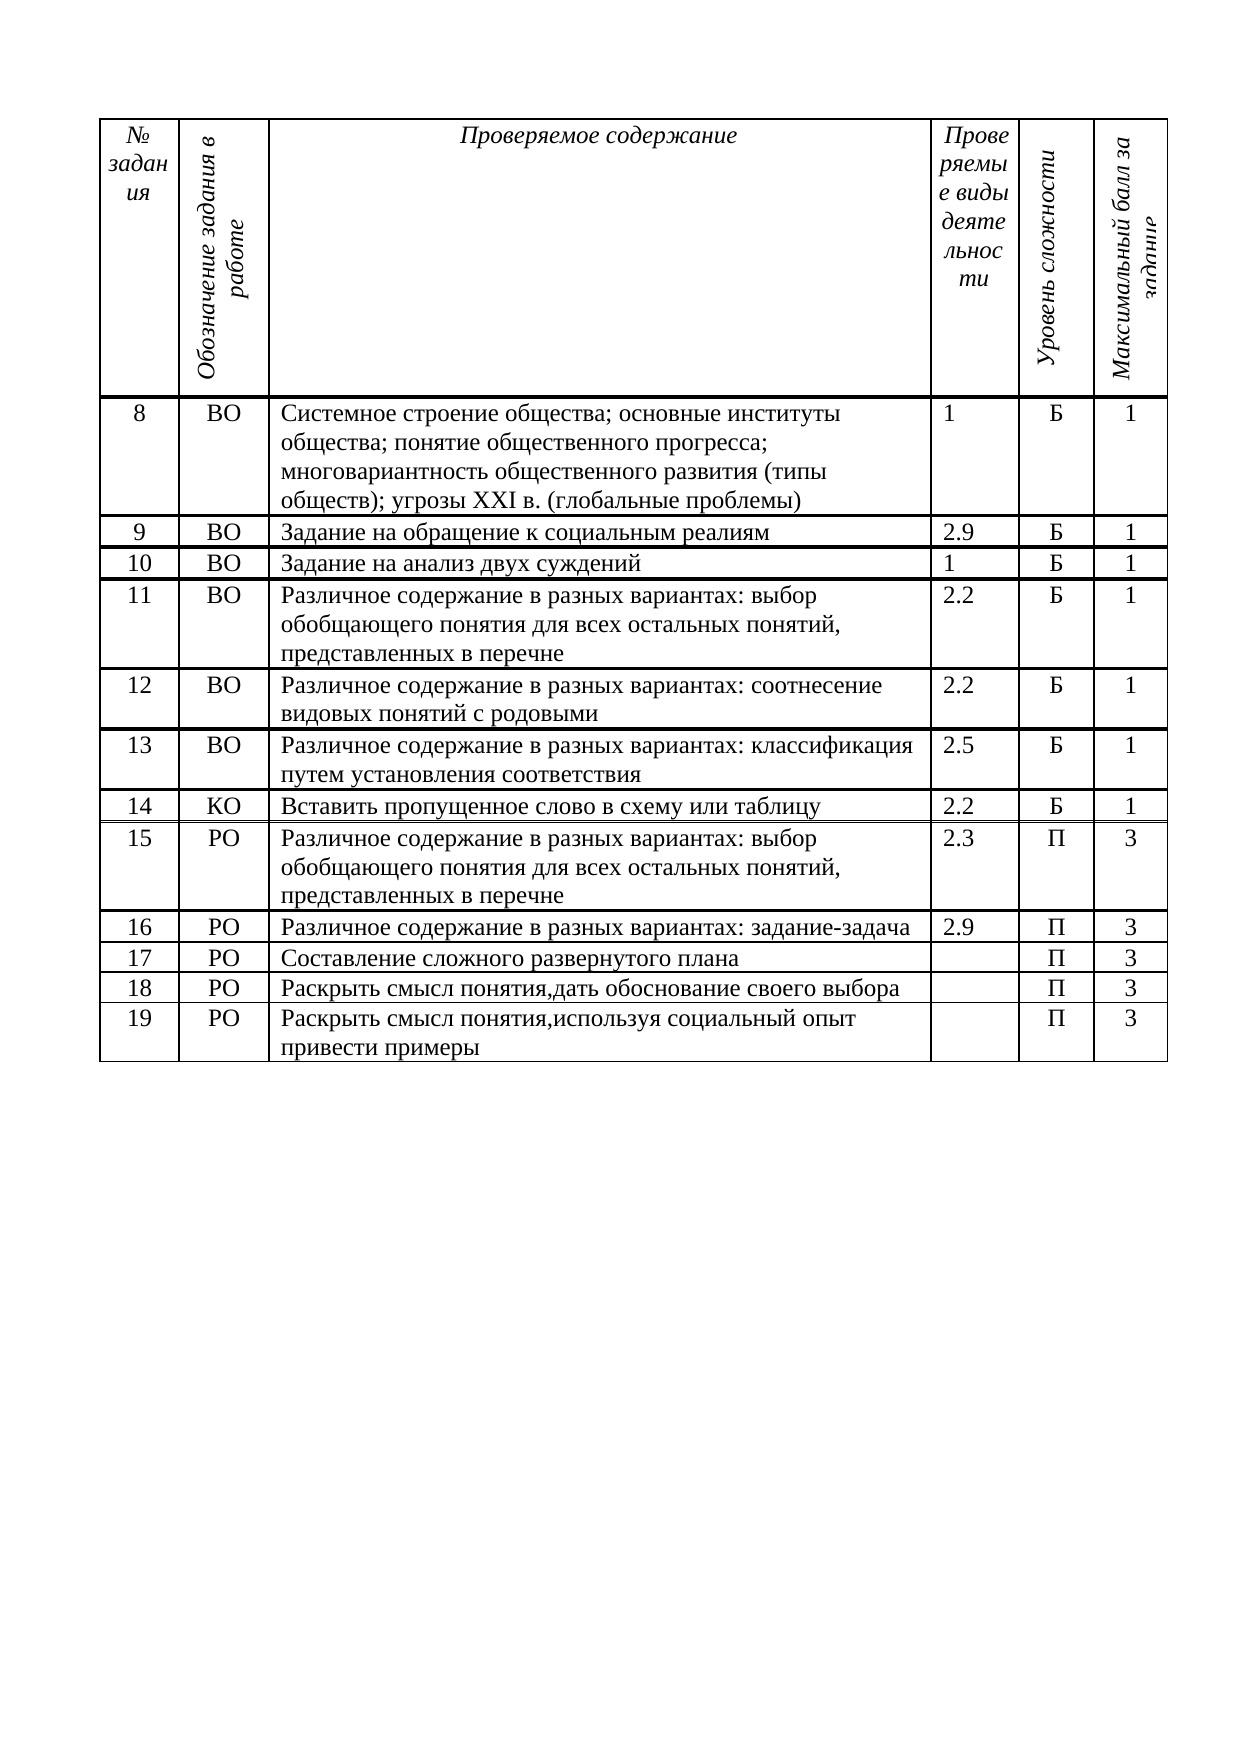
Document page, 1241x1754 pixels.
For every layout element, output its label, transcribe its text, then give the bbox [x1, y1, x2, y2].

table_cell Задание на анализ двух суждений [270, 549, 930, 577]
table_cell 3 [1095, 1003, 1167, 1061]
table_cell ВО [180, 731, 268, 788]
table_cell Б [1020, 549, 1093, 577]
table_cell Различное содержание в разных вариантах: соотнесение видовых понятий с родовыми [270, 670, 930, 727]
table_header Проверяемые виды деятельности [932, 120, 1018, 395]
table_cell 10 [101, 549, 178, 577]
table_cell Б [1020, 581, 1093, 667]
table_cell Системное строение общества; основные институты общества; понятие общественного прогресса; многовариантность общественного развития (типы обществ); угрозы XXI в. (глобальные проблемы) [270, 399, 930, 514]
table_cell 17 [101, 943, 178, 971]
table_cell РО [180, 823, 268, 909]
table_header № задания [101, 120, 178, 395]
table_cell П [1020, 912, 1093, 941]
table_cell П [1020, 823, 1093, 909]
table_cell Задание на обращение к социальным реалиям [270, 517, 930, 545]
table_cell 14 [101, 791, 178, 820]
table_cell ВО [180, 670, 268, 727]
table_cell 13 [101, 731, 178, 788]
table_cell 2.3 [932, 823, 1018, 909]
table_cell 1 [932, 549, 1018, 577]
table_cell 3 [1095, 912, 1167, 941]
table_cell 2.9 [932, 517, 1018, 545]
table_cell ВО [180, 549, 268, 577]
table_cell Б [1020, 670, 1093, 727]
table_cell Б [1020, 399, 1093, 514]
table_cell 2.9 [932, 912, 1018, 941]
table_cell 3 [1095, 943, 1167, 971]
table_cell Различное содержание в разных вариантах: задание-задача [270, 912, 930, 941]
table_cell 1 [1095, 731, 1167, 788]
table_cell Раскрыть смысл понятия,используя социальный опыт привести примеры [270, 1003, 930, 1061]
table_cell Б [1020, 517, 1093, 545]
table_cell 1 [1095, 399, 1167, 514]
table_cell 16 [101, 912, 178, 941]
table_cell 3 [1095, 973, 1167, 1002]
table_cell П [1020, 973, 1093, 1002]
table_cell [932, 1003, 1018, 1061]
table_cell РО [180, 1003, 268, 1061]
table_cell Различное содержание в разных вариантах: выбор обобщающего понятия для всех остальных понятий, представленных в перечне [270, 581, 930, 667]
table_cell 2.5 [932, 731, 1018, 788]
table_cell 9 [101, 517, 178, 545]
table_cell 18 [101, 973, 178, 1002]
table_cell ВО [180, 517, 268, 545]
table_cell 11 [101, 581, 178, 667]
table_cell КО [180, 791, 268, 820]
table_cell 1 [1095, 549, 1167, 577]
table_header Уровень сложности [1020, 120, 1093, 395]
table_cell 2.2 [932, 791, 1018, 820]
table_cell 3 [1095, 823, 1167, 909]
table_cell 1 [1095, 670, 1167, 727]
table_cell 8 [101, 399, 178, 514]
table_cell Вставить пропущенное слово в схему или таблицу [270, 791, 930, 820]
table_header Максимальный балл за задание [1095, 120, 1167, 395]
table_cell 1 [1095, 791, 1167, 820]
table_cell П [1020, 943, 1093, 971]
table_cell 19 [101, 1003, 178, 1061]
table_header Обозначение задания в работе [180, 120, 268, 395]
table_cell 2.2 [932, 581, 1018, 667]
table_cell 1 [1095, 517, 1167, 545]
table_cell 1 [1095, 581, 1167, 667]
table_cell ВО [180, 399, 268, 514]
table_cell 15 [101, 823, 178, 909]
table_cell РО [180, 973, 268, 1002]
table_cell [932, 973, 1018, 1002]
table_cell 2.2 [932, 670, 1018, 727]
table_cell РО [180, 943, 268, 971]
table_cell [932, 943, 1018, 971]
table_cell Различное содержание в разных вариантах: классификация путем установления соответствия [270, 731, 930, 788]
table_cell Б [1020, 731, 1093, 788]
table_header Проверяемое содержание [270, 120, 930, 395]
table_cell 1 [932, 399, 1018, 514]
table_cell Составление сложного развернутого плана [270, 943, 930, 971]
table_cell П [1020, 1003, 1093, 1061]
table_cell РО [180, 912, 268, 941]
table_cell 12 [101, 670, 178, 727]
table_cell Различное содержание в разных вариантах: выбор обобщающего понятия для всех остальных понятий, представленных в перечне [270, 823, 930, 909]
table_cell Б [1020, 791, 1093, 820]
table_cell ВО [180, 581, 268, 667]
table_cell Раскрыть смысл понятия,дать обоснование своего выбора [270, 973, 930, 1002]
